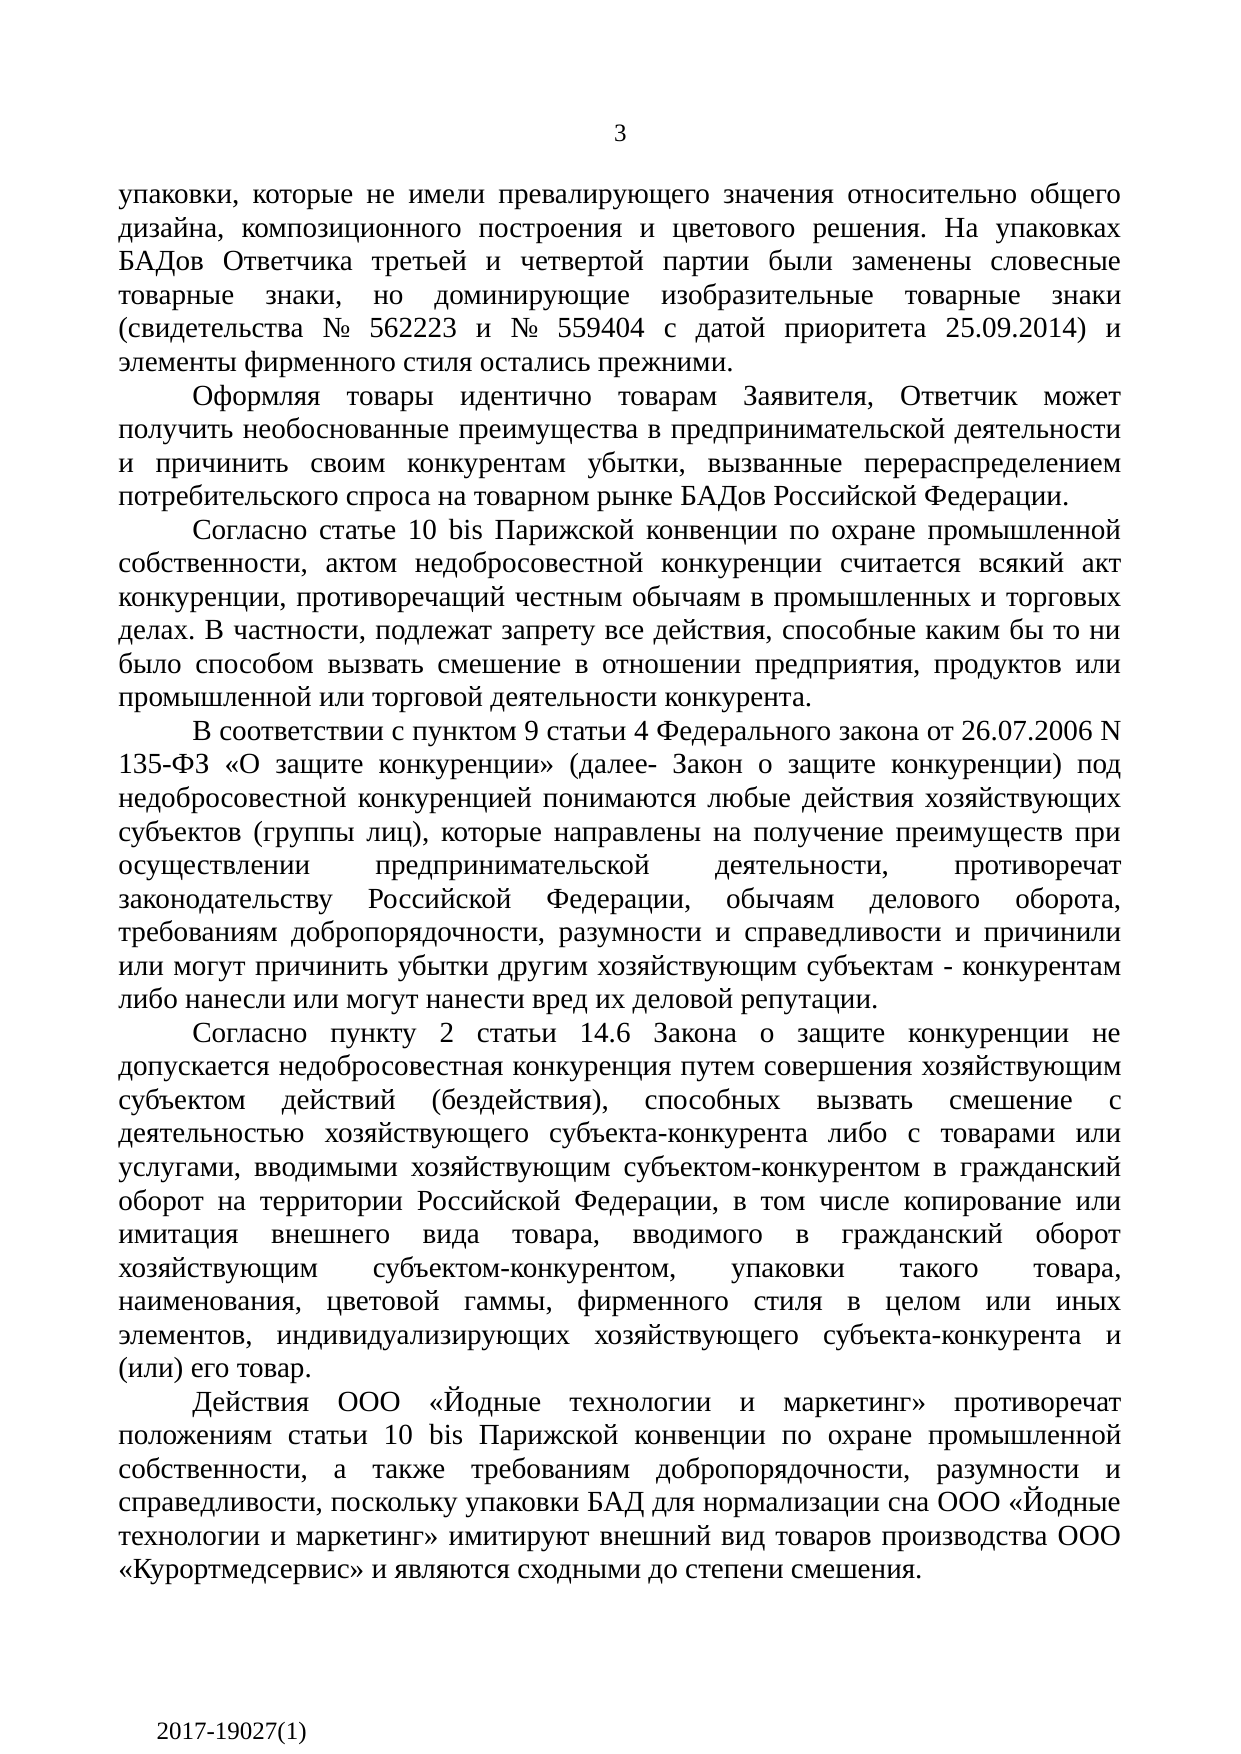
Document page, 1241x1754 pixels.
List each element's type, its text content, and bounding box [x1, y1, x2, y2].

text Оформляя товары идентично товарам Заявителя, Ответчик может получить необоснованные преимущества в предпринимательской деятельности и причинить своим конкурентам убытки, вызванные перераспределением потребительского спроса на товарном рынке БАДов Российской Федерации. [118, 378, 1122, 512]
text В соответствии с пунктом 9 статьи 4 Федерального закона от 26.07.2006 N 135-ФЗ «О защите конкуренции» (далее- Закон о защите конкуренции) под недобросовестной конкуренцией понимаются любые действия хозяйствующих субъектов (группы лиц), которые направлены на получение преимуществ при осуществлении предпринимательской деятельности, противоречат законодательству Российской Федерации, обычаям делового оборота, требованиям добропорядочности, разумности и справедливости и причинили или могут причинить убытки другим хозяйствующим субъектам - конкурентам либо нанесли или могут нанести вред их деловой репутации. [118, 713, 1122, 1015]
text Согласно статье 10 bis Парижской конвенции по охране промышленной собственности, актом недобросовестной конкуренции считается всякий акт конкуренции, противоречащий честным обычаям в промышленных и торговых делах. В частности, подлежат запрету все действия, способные каким бы то ни было способом вызвать смешение в отношении предприятия, продуктов или промышленной или торговой деятельности конкурента. [118, 512, 1122, 713]
text Согласно пункту 2 статьи 14.6 Закона о защите конкуренции не допускается недобросовестная конкуренция путем совершения хозяйствующим субъектом действий (бездействия), способных вызвать смешение с деятельностью хозяйствующего субъекта-конкурента либо с товарами или услугами, вводимыми хозяйствующим субъектом-конкурентом в гражданский оборот на территории Российской Федерации, в том числе копирование или имитация внешнего вида товара, вводимого в гражданский оборот хозяйствующим субъектом-конкурентом, упаковки такого товара, наименования, цветовой гаммы, фирменного стиля в целом или иных элементов, индивидуализирующих хозяйствующего субъекта-конкурента и (или) его товар. [118, 1015, 1122, 1384]
text упаковки, которые не имели превалирующего значения относительно общего дизайна, композиционного построения и цветового решения. На упаковках БАДов Ответчика третьей и четвертой партии были заменены словесные товарные знаки, но доминирующие изобразительные товарные знаки (свидетельства № 562223 и № 559404 с датой приоритета 25.09.2014) и элементы фирменного стиля остались прежними. [118, 176, 1122, 378]
text Действия ООО «Йодные технологии и маркетинг» противоречат положениям статьи 10 bis Парижской конвенции по охране промышленной собственности, а также требованиям добропорядочности, разумности и справедливости, поскольку упаковки БАД для нормализации сна ООО «Йодные технологии и маркетинг» имитируют внешний вид товаров производства ООО «Курортмедсервис» и являются сходными до степени смешения. [118, 1384, 1122, 1585]
